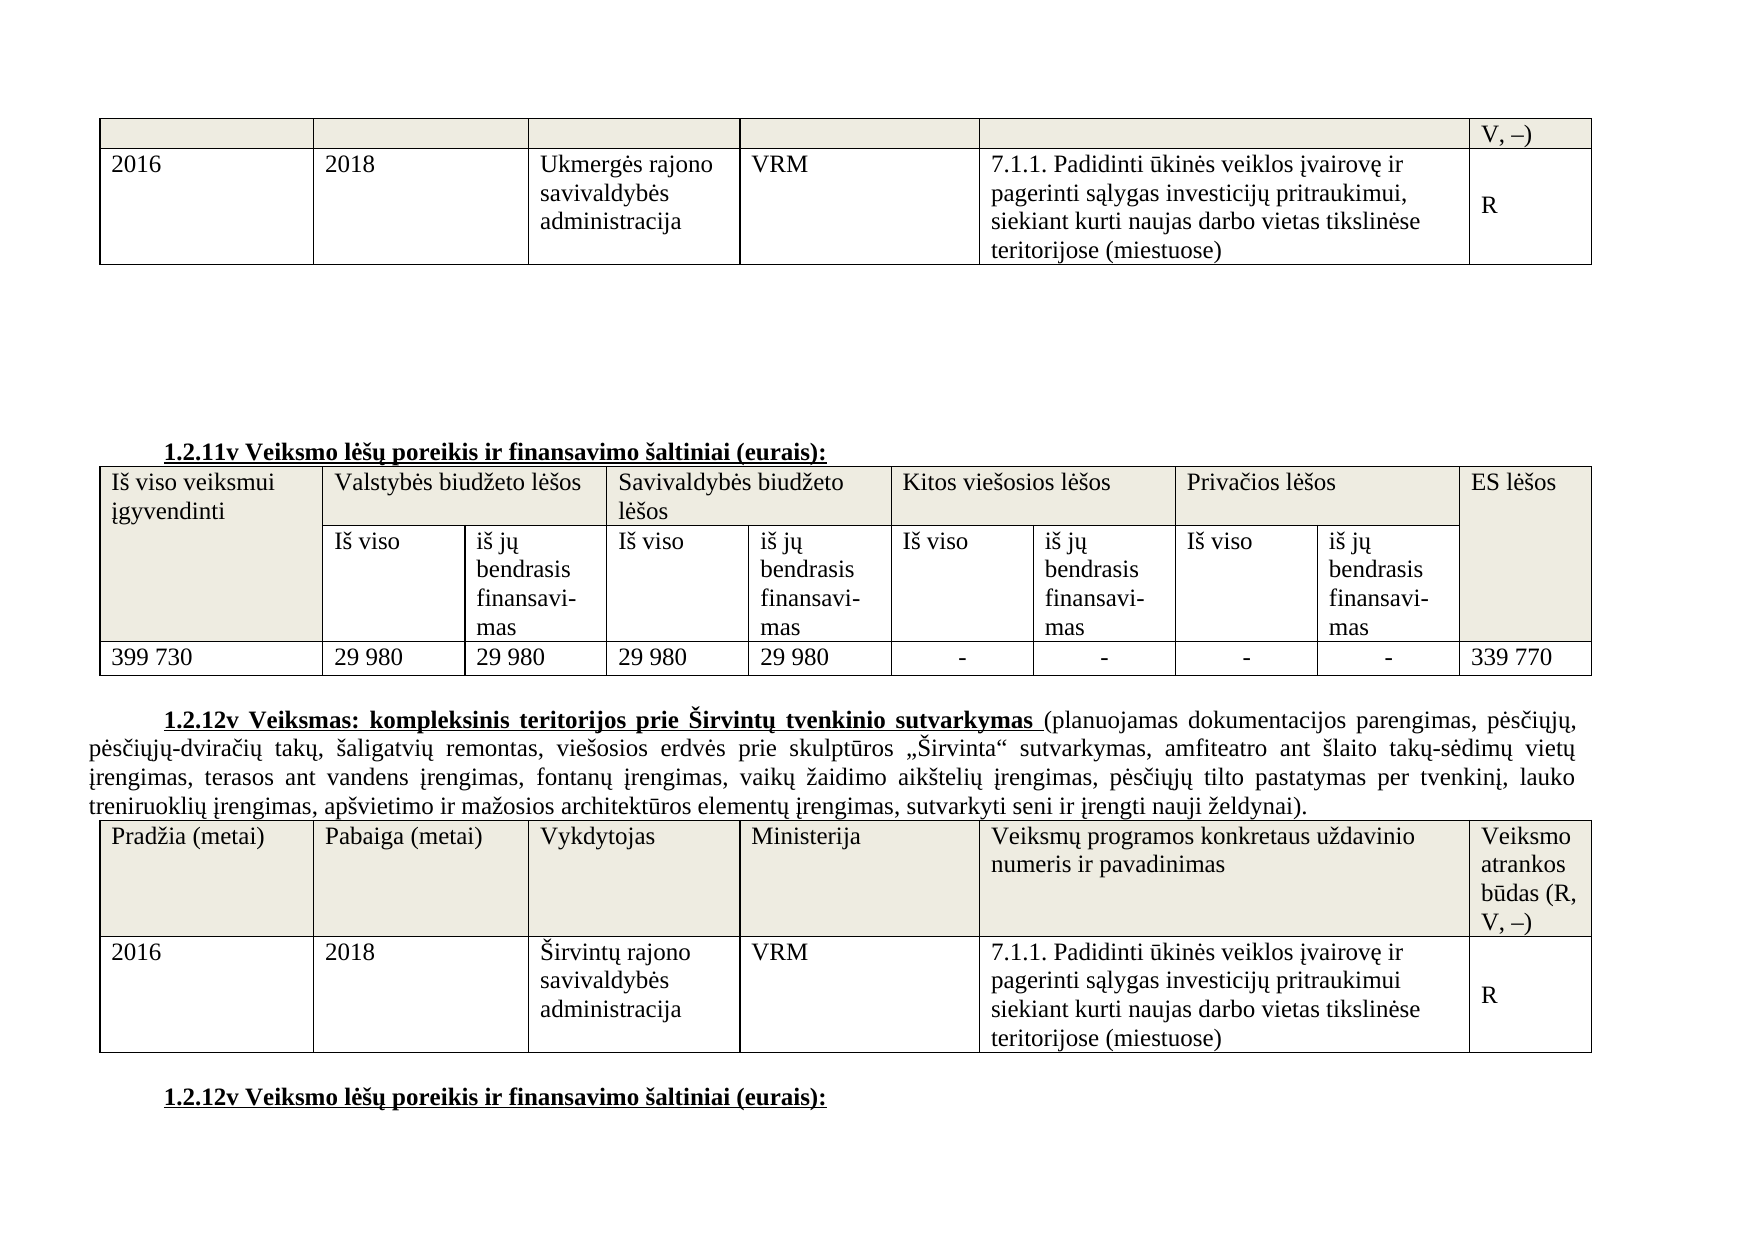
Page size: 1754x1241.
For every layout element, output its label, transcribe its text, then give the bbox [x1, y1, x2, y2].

table_header [980, 119, 1469, 148]
table_cell 29 980 [607, 642, 748, 675]
table_cell - [1318, 642, 1459, 675]
table_header Pradžia (metai) [101, 821, 313, 936]
table_header [741, 119, 979, 148]
table_header [101, 119, 313, 148]
table_header Privačios lėšos [1176, 467, 1459, 525]
table_header Savivaldybės biudžeto lėšos [607, 467, 891, 525]
table_cell iš jų bendrasis finansavi- mas [466, 526, 606, 641]
table_cell VRM [741, 937, 979, 1052]
table_cell R [1470, 937, 1591, 1052]
table_cell iš jų bendrasis finansavi- mas [749, 526, 891, 641]
table_header Kitos viešosios lėšos [892, 467, 1175, 525]
table_cell 29 980 [749, 642, 891, 675]
table_cell Iš viso [323, 526, 464, 641]
table_cell 29 980 [466, 642, 606, 675]
table_cell 2018 [314, 937, 528, 1052]
text 1.2.12v Veiksmas: kompleksinis teritorijos prie Širvintų tvenkinio sutvarkymas (planuojamas dokumentacijos parengimas, pėsčiųjų, pėsčiųjų-dviračių takų, šaligatvių remontas, viešosios erdvės prie skulptūros „Širvinta“ sutvarkymas, amfiteatro ant šlaito takų-sėdimų vietų įrengimas, terasos ant vandens įrengimas, fontanų įrengimas, vaikų žaidimo aikštelių įrengimas, pėsčiųjų tilto pastatymas per tvenkinį, lauko treniruoklių įrengimas, apšvietimo ir mažosios architektūros elementų įrengimas, sutvarkyti seni ir įrengti nauji želdynai). [89, 705, 1577, 820]
table_header Ministerija [741, 821, 979, 936]
table_cell Širvintų rajono savivaldybės administracija [529, 937, 739, 1052]
table_cell R [1470, 149, 1591, 264]
table_cell Iš viso [607, 526, 748, 641]
table_cell 399 730 [101, 642, 322, 675]
table_header [529, 119, 739, 148]
table_cell 339 770 [1460, 642, 1591, 675]
table_cell 2018 [314, 149, 528, 264]
table_cell 2016 [101, 937, 313, 1052]
table_cell 7.1.1. Padidinti ūkinės veiklos įvairovę ir pagerinti sąlygas investicijų pritraukimui siekiant kurti naujas darbo vietas tikslinėse teritorijose (miestuose) [980, 937, 1469, 1052]
table_header Veiksmo atrankos būdas (R, V, –) [1470, 821, 1591, 936]
text 1.2.12v Veiksmo lėšų poreikis ir finansavimo šaltiniai (eurais): [89, 1082, 1577, 1110]
table_cell 29 980 [323, 642, 464, 675]
table_cell - [1176, 642, 1317, 675]
table_header Veiksmų programos konkretaus uždavinio numeris ir pavadinimas [980, 821, 1469, 936]
table_header V, –) [1470, 119, 1591, 148]
table_cell iš jų bendrasis finansavi- mas [1034, 526, 1175, 641]
table_header Pabaiga (metai) [314, 821, 528, 936]
table_cell VRM [741, 149, 979, 264]
table_cell iš jų bendrasis finansavi- mas [1318, 526, 1459, 641]
table_cell - [1034, 642, 1175, 675]
table_cell 2016 [101, 149, 313, 264]
table_cell Ukmergės rajono savivaldybės administracija [529, 149, 739, 264]
table_header Iš viso veiksmui įgyvendinti [101, 467, 322, 641]
text 1.2.11v Veiksmo lėšų poreikis ir finansavimo šaltiniai (eurais): [89, 437, 1577, 466]
table_header [314, 119, 528, 148]
table_header Vykdytojas [529, 821, 739, 936]
table_header ES lėšos [1460, 467, 1591, 641]
table_cell Iš viso [892, 526, 1033, 641]
table_cell - [892, 642, 1033, 675]
table_cell Iš viso [1176, 526, 1317, 641]
table_header Valstybės biudžeto lėšos [323, 467, 606, 525]
table_cell 7.1.1. Padidinti ūkinės veiklos įvairovę ir pagerinti sąlygas investicijų pritraukimui, siekiant kurti naujas darbo vietas tikslinėse teritorijose (miestuose) [980, 149, 1469, 264]
